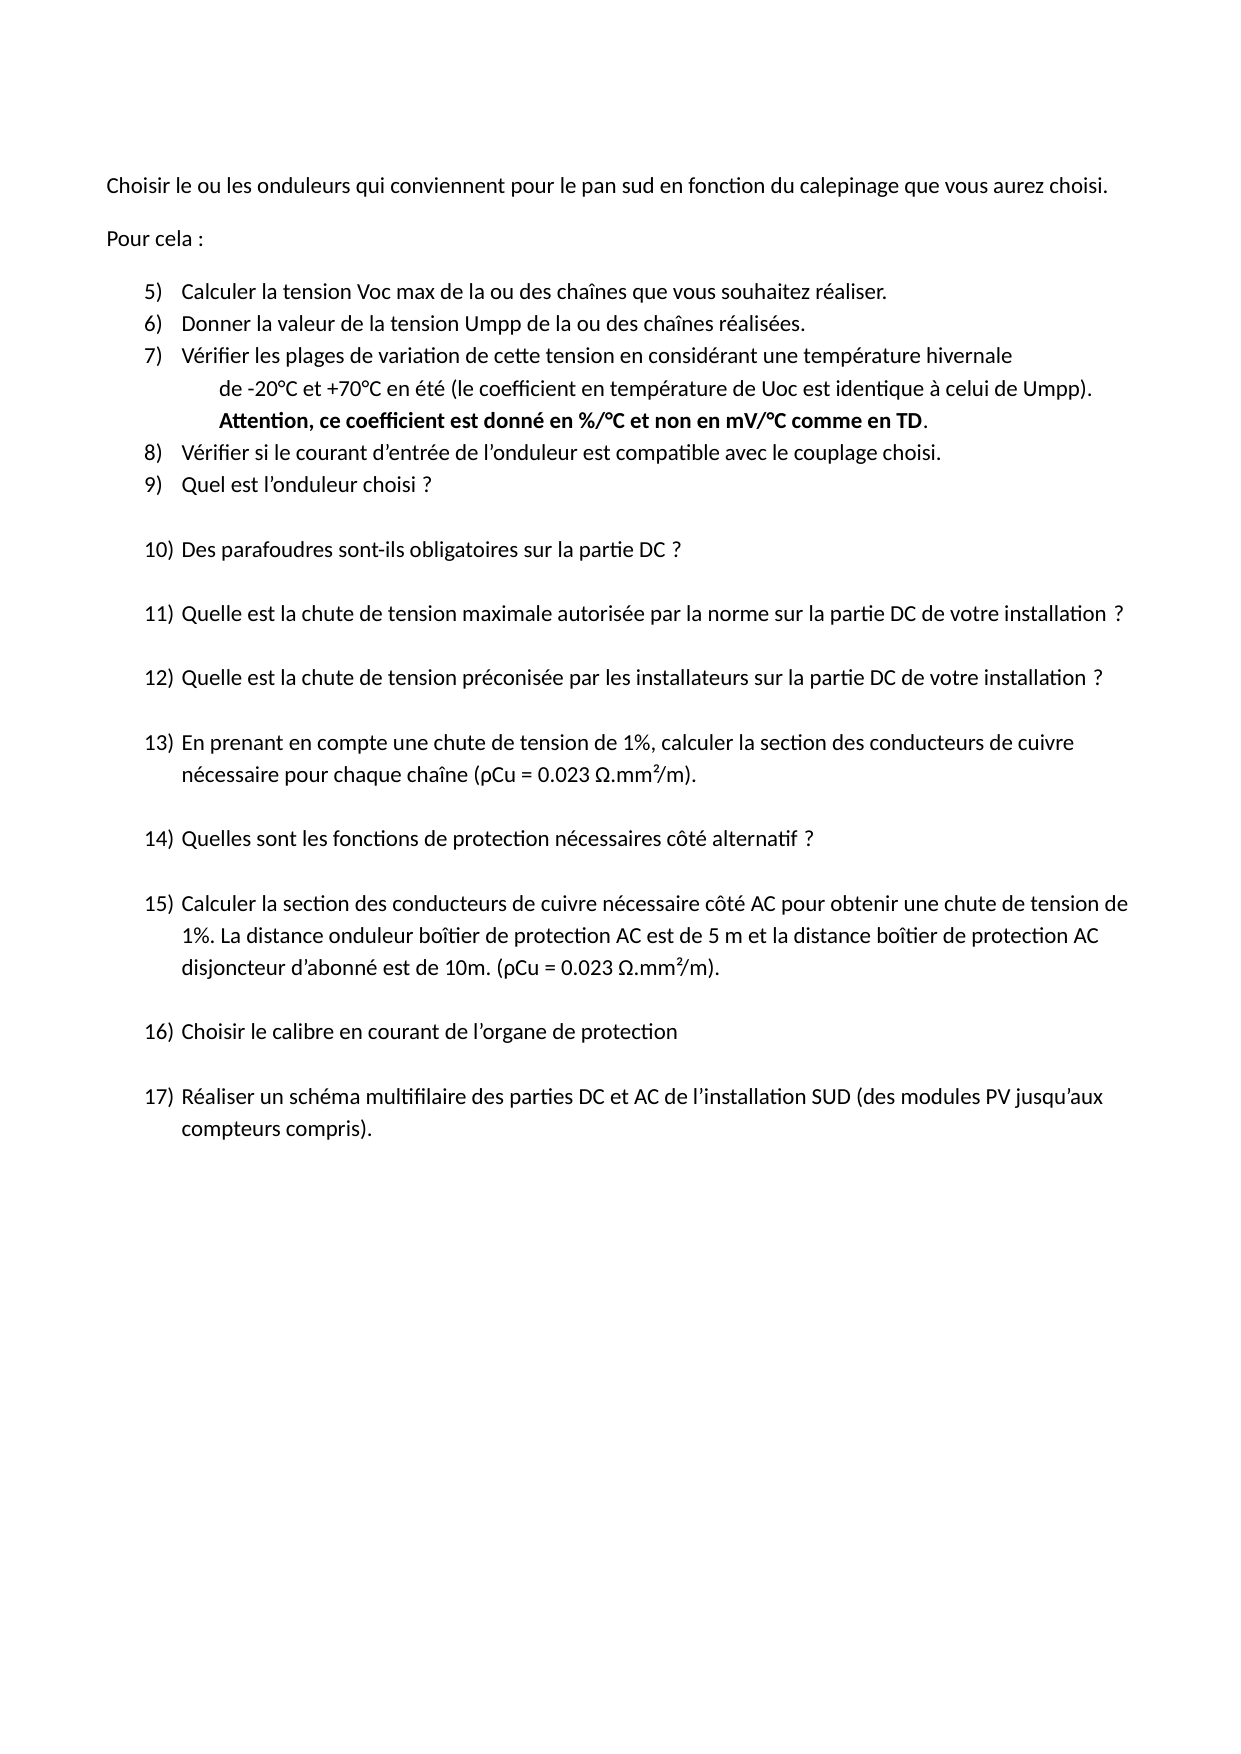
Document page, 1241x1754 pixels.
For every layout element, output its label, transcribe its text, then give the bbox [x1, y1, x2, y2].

list Donner la valeur de la tension Umpp de la ou des chaînes réalisées. [144, 309, 1134, 337]
list Choisir le calibre en courant de l’organe de protection [144, 1017, 1134, 1046]
list Des parafoudres sont-ils obligatoires sur la partie DC ? [144, 535, 1134, 563]
list Quelles sont les fonctions de protection nécessaires côté alternatif ? [144, 824, 1134, 852]
list Calculer la section des conducteurs de cuivre nécessaire côté AC pour obtenir une chute de tension de 1%. La distance onduleur boîtier de protection AC est de 5 m et la distance boîtier de protection AC disjoncteur d’abonné est de 10m. (ρCu = 0.023 Ω.mm²/m). [144, 889, 1134, 981]
text Choisir le ou les onduleurs qui conviennent pour le pan sud en fonction du calepinage que vous aurez choisi. [106, 171, 1134, 199]
list Vérifier si le courant d’entrée de l’onduleur est compatible avec le couplage choisi. [144, 438, 1134, 466]
list Vérifier les plages de variation de cette tension en considérant une température hivernale [144, 342, 1134, 369]
text Pour cela : [106, 224, 1134, 252]
list de -20°C et +70°C en été (le coefficient en température de Uoc est identique à celui de Umpp). Attention, ce coefficient est donné en %/°C et non en mV/°C comme en TD. [219, 374, 1134, 434]
list Calculer la tension Voc max de la ou des chaînes que vous souhaitez réaliser. [144, 277, 1134, 305]
list Quel est l’onduleur choisi ? [144, 470, 1134, 498]
list Quelle est la chute de tension préconisée par les installateurs sur la partie DC de votre installation ? [144, 663, 1134, 691]
list Quelle est la chute de tension maximale autorisée par la norme sur la partie DC de votre installation ? [144, 599, 1134, 627]
list Réaliser un schéma multifilaire des parties DC et AC de l’installation SUD (des modules PV jusqu’aux compteurs compris). [144, 1082, 1134, 1142]
list En prenant en compte une chute de tension de 1%, calculer la section des conducteurs de cuivre nécessaire pour chaque chaîne (ρCu = 0.023 Ω.mm²/m). [144, 728, 1134, 788]
